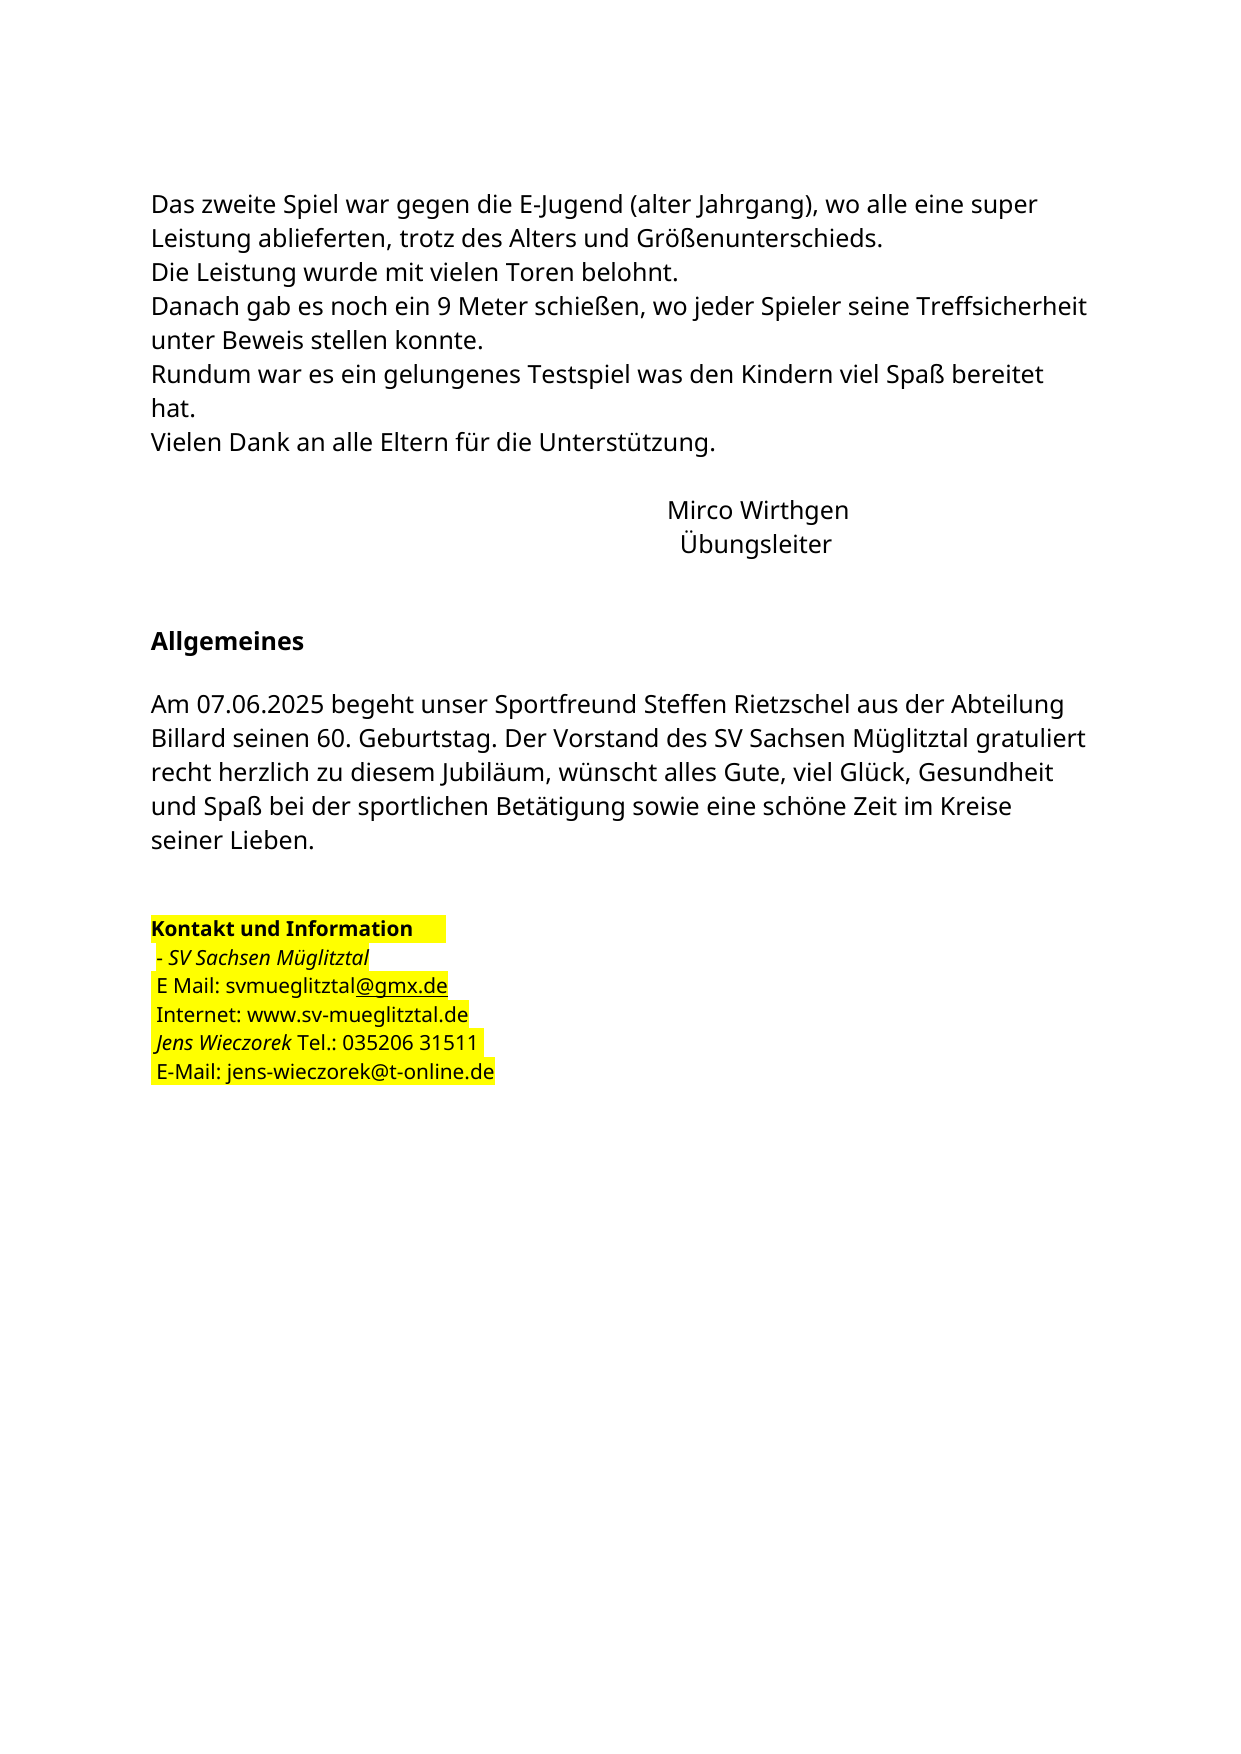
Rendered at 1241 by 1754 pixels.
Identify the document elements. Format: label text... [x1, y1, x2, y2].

text Am 07.06.2025 begeht unser Sportfreund Steffen Rietzschel aus der Abteilung Billard seinen 60. Geburtstag. Der Vorstand des SV Sachsen Müglitztal gratuliert recht herzlich zu diesem Jubiläum, wünscht alles Gute, viel Glück, Gesundheit und Spaß bei der sportlichen Betätigung sowie eine schöne Zeit im Kreise seiner Lieben. [151, 687, 1089, 857]
text Allgemeines [151, 624, 1089, 658]
text Rundum war es ein gelungenes Testspiel was den Kindern viel Spaß bereitet hat. [151, 357, 1089, 425]
text Danach gab es noch ein 9 Meter schießen, wo jeder Spieler seine Treffsicherheit unter Beweis stellen konnte. [151, 289, 1089, 357]
subtitle - SV Sachsen Müglitztal [151, 943, 1089, 971]
text E-Mail: jens-wieczorek@t-online.de [151, 1057, 1089, 1085]
text Mirco Wirthgen [151, 493, 1089, 527]
text Übungsleiter [151, 527, 1089, 561]
text Jens Wieczorek Tel.: 035206 31511 [151, 1028, 1089, 1057]
text Vielen Dank an alle Eltern für die Unterstützung. [151, 425, 1089, 459]
text Die Leistung wurde mit vielen Toren belohnt. [151, 254, 1089, 289]
text Internet: www.sv-mueglitztal.de [151, 1000, 1089, 1028]
text Das zweite Spiel war gegen die E-Jugend (alter Jahrgang), wo alle eine super Leistung ablieferten, trotz des Alters und Größenunterschieds. [151, 186, 1089, 254]
text Kontakt und Information [151, 914, 1089, 943]
text E Mail: svmueglitztal@gmx.de [151, 971, 1089, 1000]
